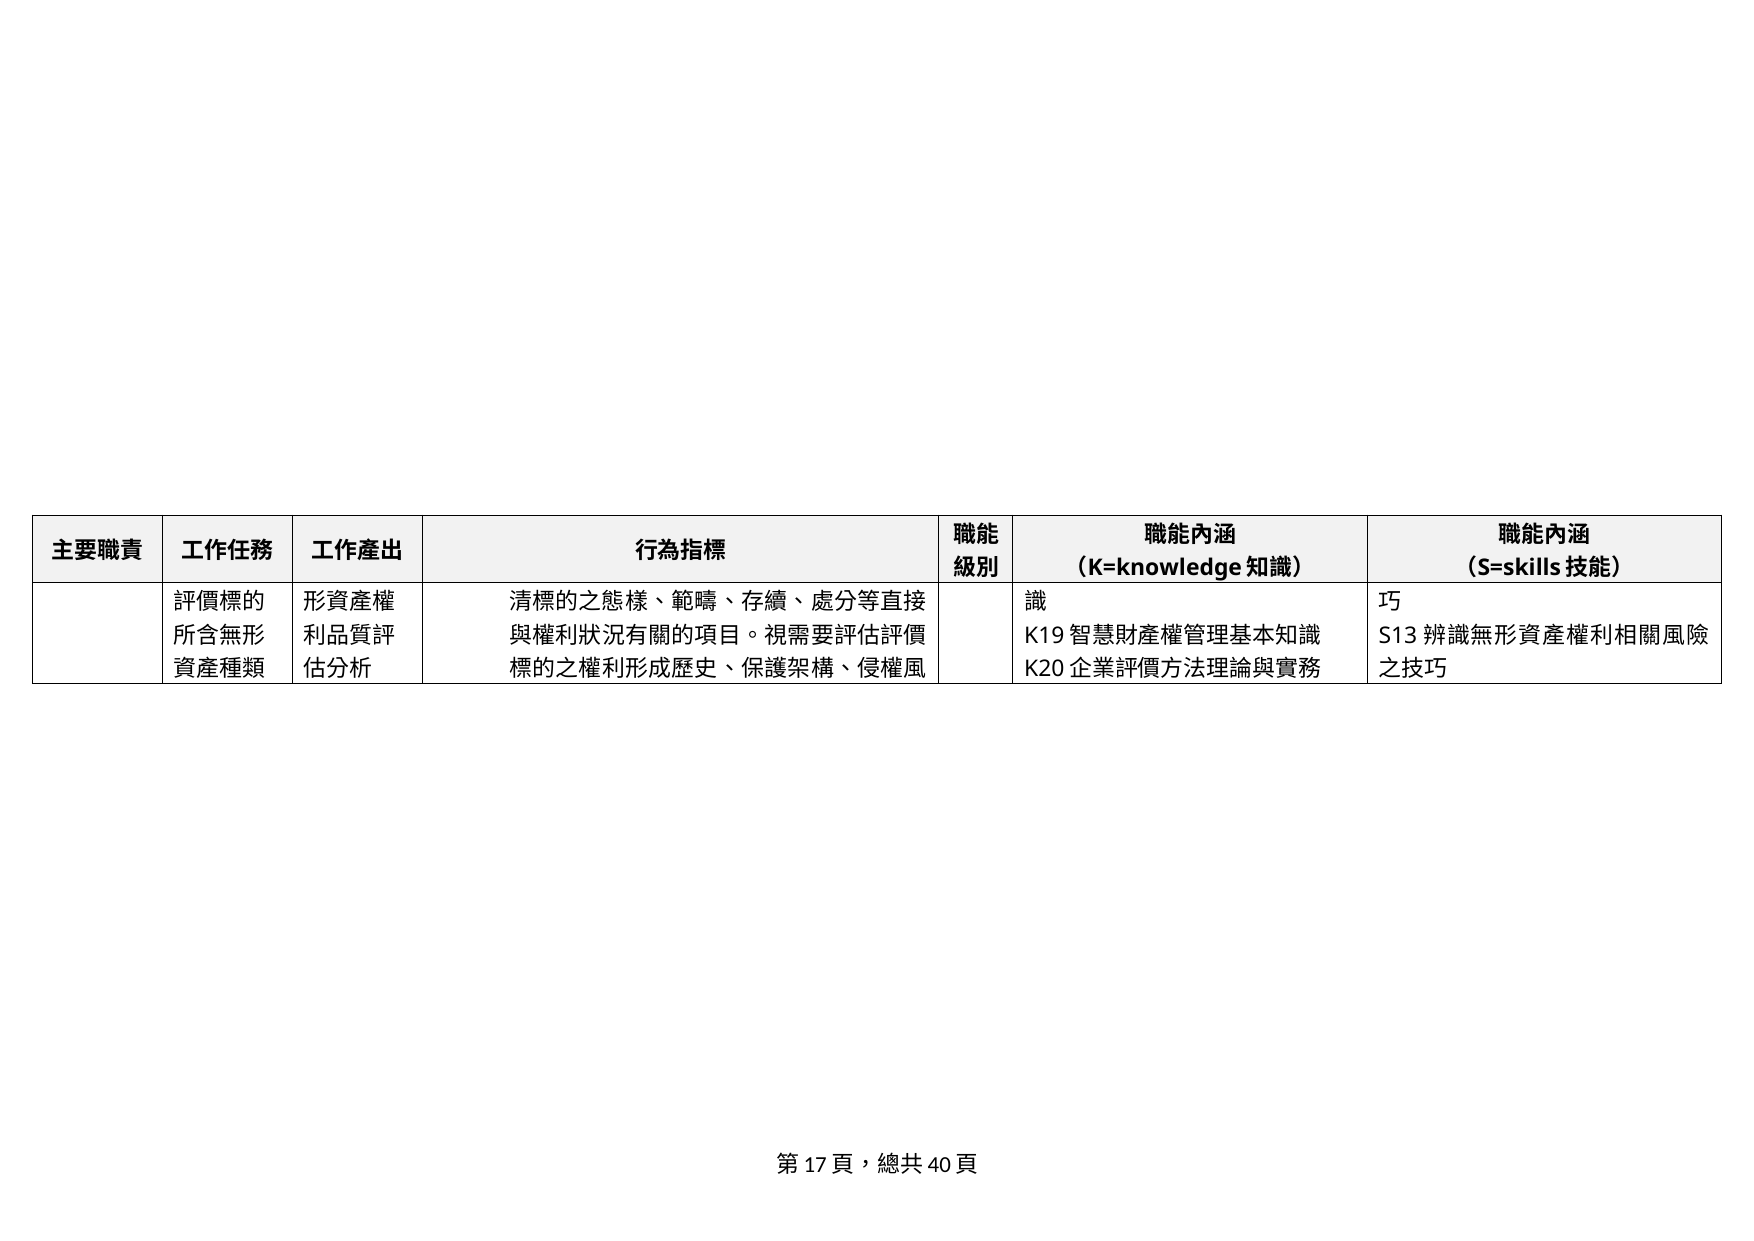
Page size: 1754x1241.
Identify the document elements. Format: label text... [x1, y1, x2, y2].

table_cell 識 K19智慧財產權管理基本知識 K20企業評價方法理論與實務 [1013, 583, 1367, 683]
table_cell [33, 583, 162, 683]
table_header 行為指標 [423, 516, 938, 582]
table_header 工作產出 [293, 516, 422, 582]
table_cell 巧 S13辨識無形資產權利相關風險之技巧 [1368, 583, 1721, 683]
table_header 主要職責 [33, 516, 162, 582]
table_header 職能內涵 （K=knowledge知識） [1013, 516, 1367, 582]
table_cell 形資產權利品質評估分析 [293, 583, 422, 683]
table_header 工作任務 [163, 516, 292, 582]
table_cell [939, 583, 1012, 683]
table_cell 清標的之態樣、範疇、存續、處分等直接與權利狀況有關的項目。視需要評估評價標的之權利形成歷史、保護架構、侵權風 [423, 583, 938, 683]
table_header 職能內涵 （S=skills技能） [1368, 516, 1721, 582]
table_header 職能級別 [939, 516, 1012, 582]
table_cell 評價標的所含無形資產種類 [163, 583, 292, 683]
